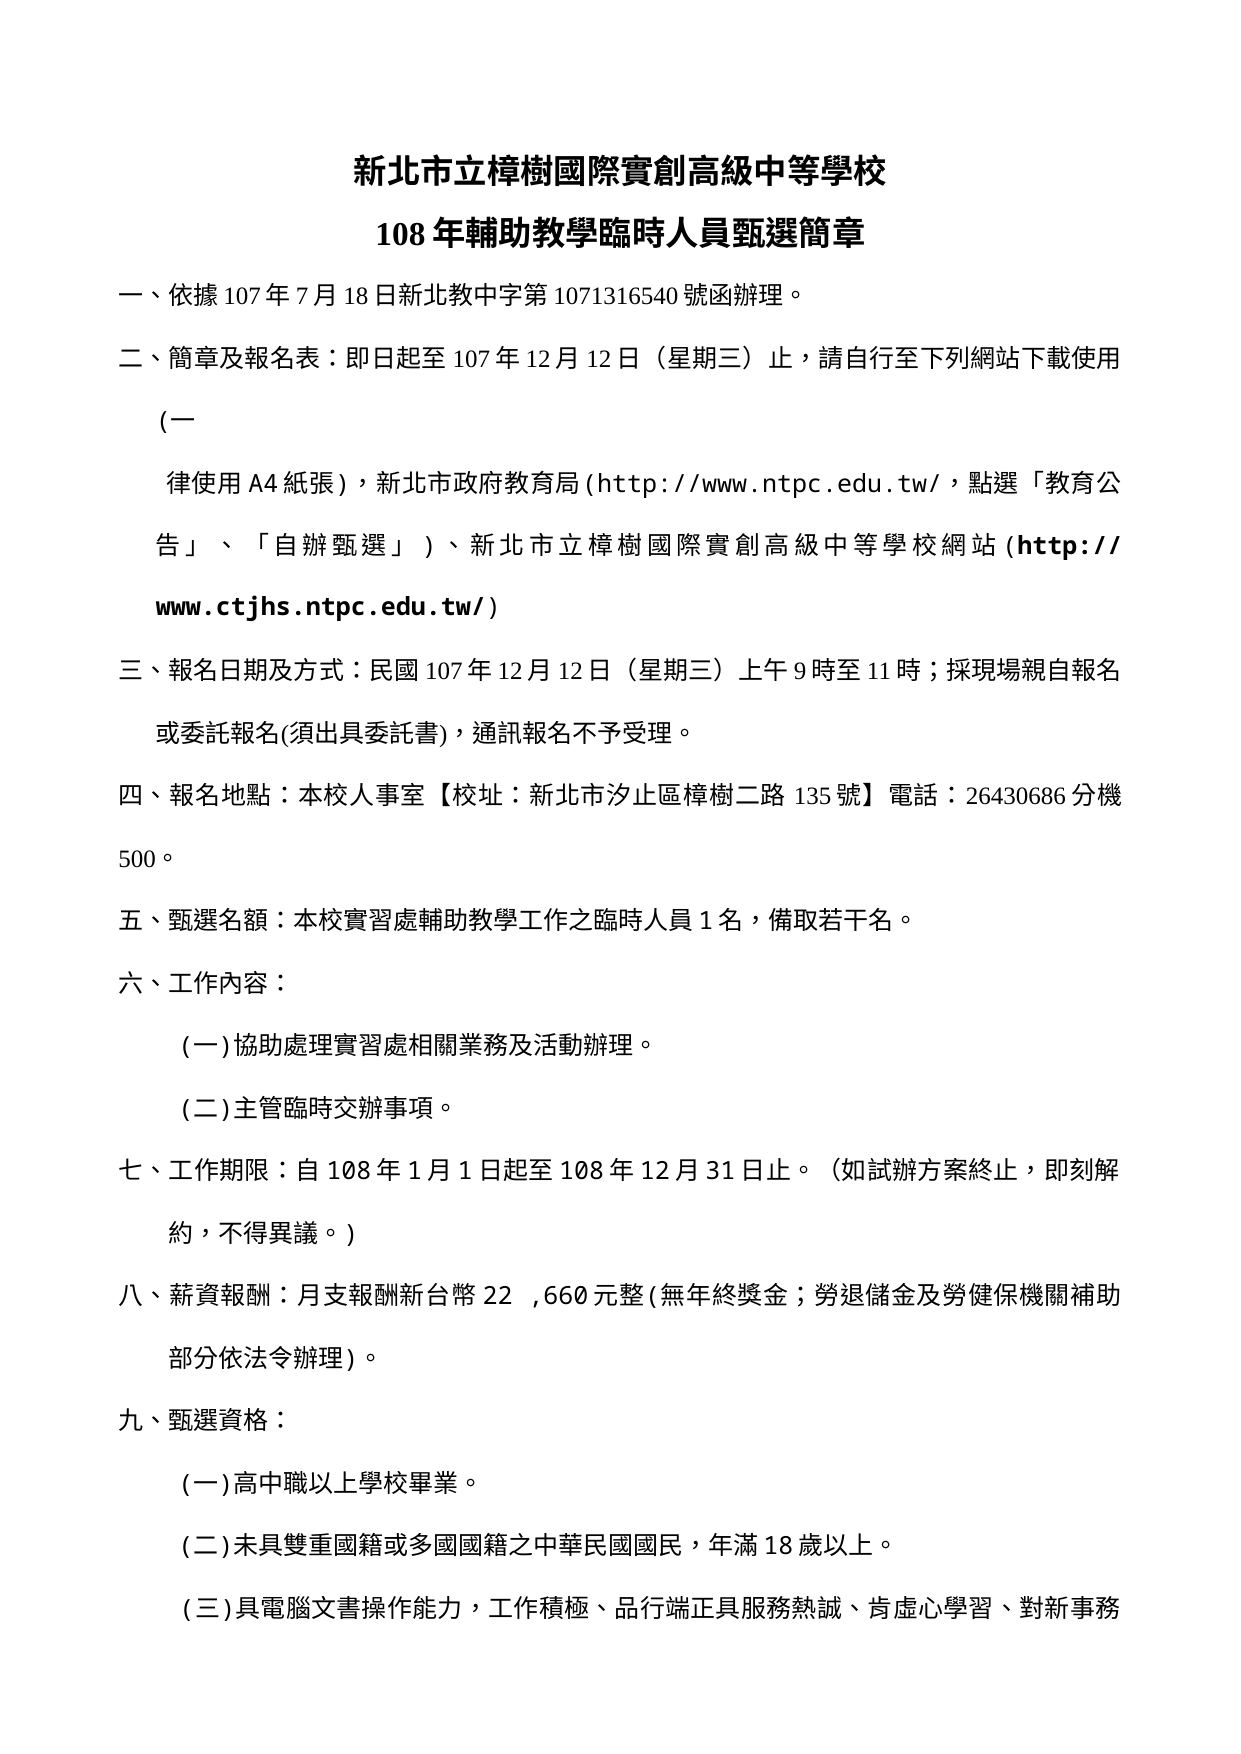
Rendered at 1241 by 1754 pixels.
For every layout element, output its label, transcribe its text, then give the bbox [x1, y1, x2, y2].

text 二、簡章及報名表：即日起至107年12月12日（星期三）止，請自行至下列網站下載使用(一 [118, 314, 1122, 439]
text 六、工作內容： [118, 939, 1122, 1002]
text (三)具電腦文書操作能力，工作積極、品行端正具服務熱誠、肯虛心學習、對新事務 [118, 1564, 1122, 1627]
text 九、甄選資格： [118, 1377, 1122, 1439]
text 七、工作期限：自108年1月1日起至108年12月31日止。（如試辦方案終止，即刻解約，不得異議。) [118, 1127, 1122, 1252]
text (二)主管臨時交辦事項。 [118, 1064, 1122, 1127]
text 四、報名地點：本校人事室【校址：新北市汐止區樟樹二路135號】電話：26430686分機500。 [118, 752, 1122, 877]
text (一)高中職以上學校畢業。 [118, 1439, 1122, 1502]
text (二)未具雙重國籍或多國國籍之中華民國國民，年滿18歲以上。 [118, 1502, 1122, 1564]
text 新北市立樟樹國際實創高級中等學校 [118, 127, 1122, 189]
text 八、薪資報酬：月支報酬新台幣22 ,660元整(無年終獎金；勞退儲金及勞健保機關補助部分依法令辦理)。 [118, 1252, 1122, 1377]
text (一)協助處理實習處相關業務及活動辦理。 [118, 1002, 1122, 1064]
text 三、報名日期及方式：民國107年12月12日（星期三）上午9時至11時；採現場親自報名或委託報名(須出具委託書)，通訊報名不予受理。 [118, 627, 1122, 752]
text 一、依據107年7月18日新北教中字第1071316540號函辦理。 [118, 252, 1122, 314]
text 律使用A4紙張)，新北市政府教育局(http://www.ntpc.edu.tw/，點選「教育公告」、「自辦甄選」)、新北市立樟樹國際實創高級中等學校網站(http://www.ctjhs.ntpc.edu.tw/) [118, 439, 1122, 627]
text 五、甄選名額：本校實習處輔助教學工作之臨時人員1名，備取若干名。 [118, 877, 1122, 939]
text 108年輔助教學臨時人員甄選簡章 [118, 189, 1122, 252]
